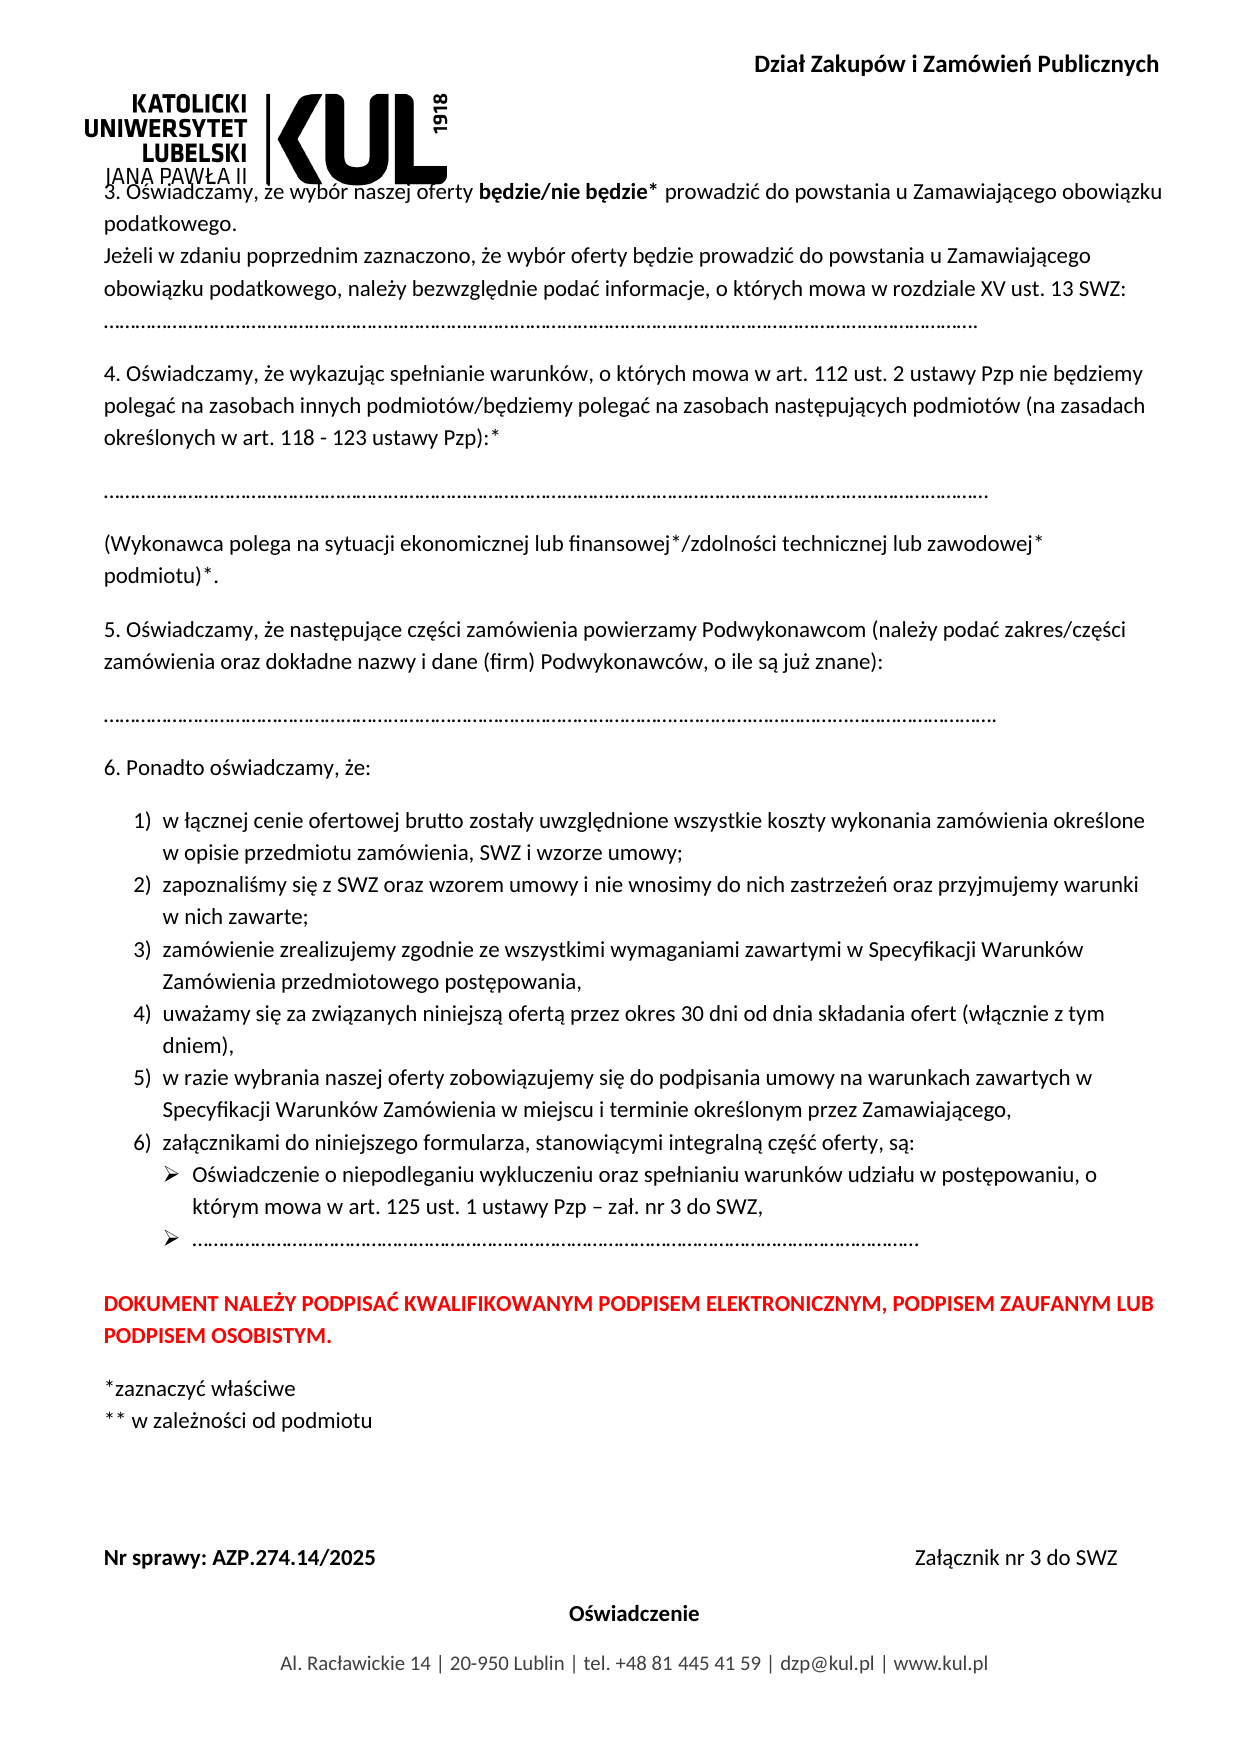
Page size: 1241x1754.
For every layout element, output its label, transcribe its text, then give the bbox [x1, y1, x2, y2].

list załącznikami do niniejszego formularza, stanowiącymi integralną część oferty, są: [133, 1128, 1165, 1156]
text 5. Oświadczamy, że następujące części zamówienia powierzamy Podwykonawcom (należy podać zakres/części zamówienia oraz dokładne nazwy i dane (firm) Podwykonawców, o ile są już znane): [103, 615, 1165, 675]
text *zaznaczyć właściwe [103, 1374, 1165, 1402]
text ………………………………………………………………………………………………..………….……………...………………………. [103, 700, 1091, 728]
list zapoznaliśmy się z SWZ oraz wzorem umowy i nie wnosimy do nich zastrzeżeń oraz przyjmujemy warunki w nich zawarte; [133, 870, 1165, 931]
text …………………………………………………………………………………………………………………………………………………. [103, 306, 1165, 334]
list zamówienie zrealizujemy zgodnie ze wszystkimi wymaganiami zawartymi w Specyfikacji Warunków Zamówienia przedmiotowego postępowania, [133, 935, 1165, 995]
text Jeżeli w zdaniu poprzednim zaznaczono, że wybór oferty będzie prowadzić do powstania u Zamawiającego obowiązku podatkowego, należy bezwzględnie podać informacje, o których mowa w rozdziale XV ust. 13 SWZ: [103, 242, 1165, 302]
list DOKUMENT NALEŻY PODPISAĆ KWALIFIKOWANYM PODPISEM ELEKTRONICZNYM, PODPISEM ZAUFANYM LUB PODPISEM OSOBISTYM. [103, 1289, 1165, 1349]
list w łącznej cenie ofertowej brutto zostały uwzględnione wszystkie koszty wykonania zamówienia określone w opisie przedmiotu zamówienia, SWZ i wzorze umowy; [133, 806, 1165, 866]
list ………………………………………………………………………………………………………………………… [162, 1224, 1165, 1252]
text Nr sprawy: AZP.274.14/2025 Załącznik nr 3 do SWZ [103, 1543, 1165, 1571]
text 6. Ponadto oświadczamy, że: [103, 753, 1091, 781]
text Oświadczenie [103, 1599, 1165, 1627]
list Oświadczenie o niepodleganiu wykluczeniu oraz spełnianiu warunków udziału w postępowaniu, o którym mowa w art. 125 ust. 1 ustawy Pzp – zał. nr 3 do SWZ, [162, 1160, 1165, 1220]
text 3. Oświadczamy, że wybór naszej oferty będzie/nie będzie* prowadzić do powstania u Zamawiającego obowiązku podatkowego. [103, 197, 1165, 237]
text …………………………………………………………………………………………………………………………………………………… [103, 476, 1165, 504]
list uważamy się za związanych niniejszą ofertą przez okres 30 dni od dnia składania ofert (włącznie z tym dniem), [133, 999, 1165, 1059]
text ** w zależności od podmiotu [103, 1406, 1165, 1434]
text (Wykonawca polega na sytuacji ekonomicznej lub finansowej*/zdolności technicznej lub zawodowej* podmiotu)*. [103, 529, 1165, 590]
text 4. Oświadczamy, że wykazując spełnianie warunków, o których mowa w art. 112 ust. 2 ustawy Pzp nie będziemy polegać na zasobach innych podmiotów/będziemy polegać na zasobach następujących podmiotów (na zasadach określonych w art. 118 - 123 ustawy Pzp):* [103, 359, 1165, 451]
list w razie wybrania naszej oferty zobowiązujemy się do podpisania umowy na warunkach zawartych w Specyfikacji Warunków Zamówienia w miejscu i terminie określonym przez Zamawiającego, [133, 1063, 1165, 1124]
